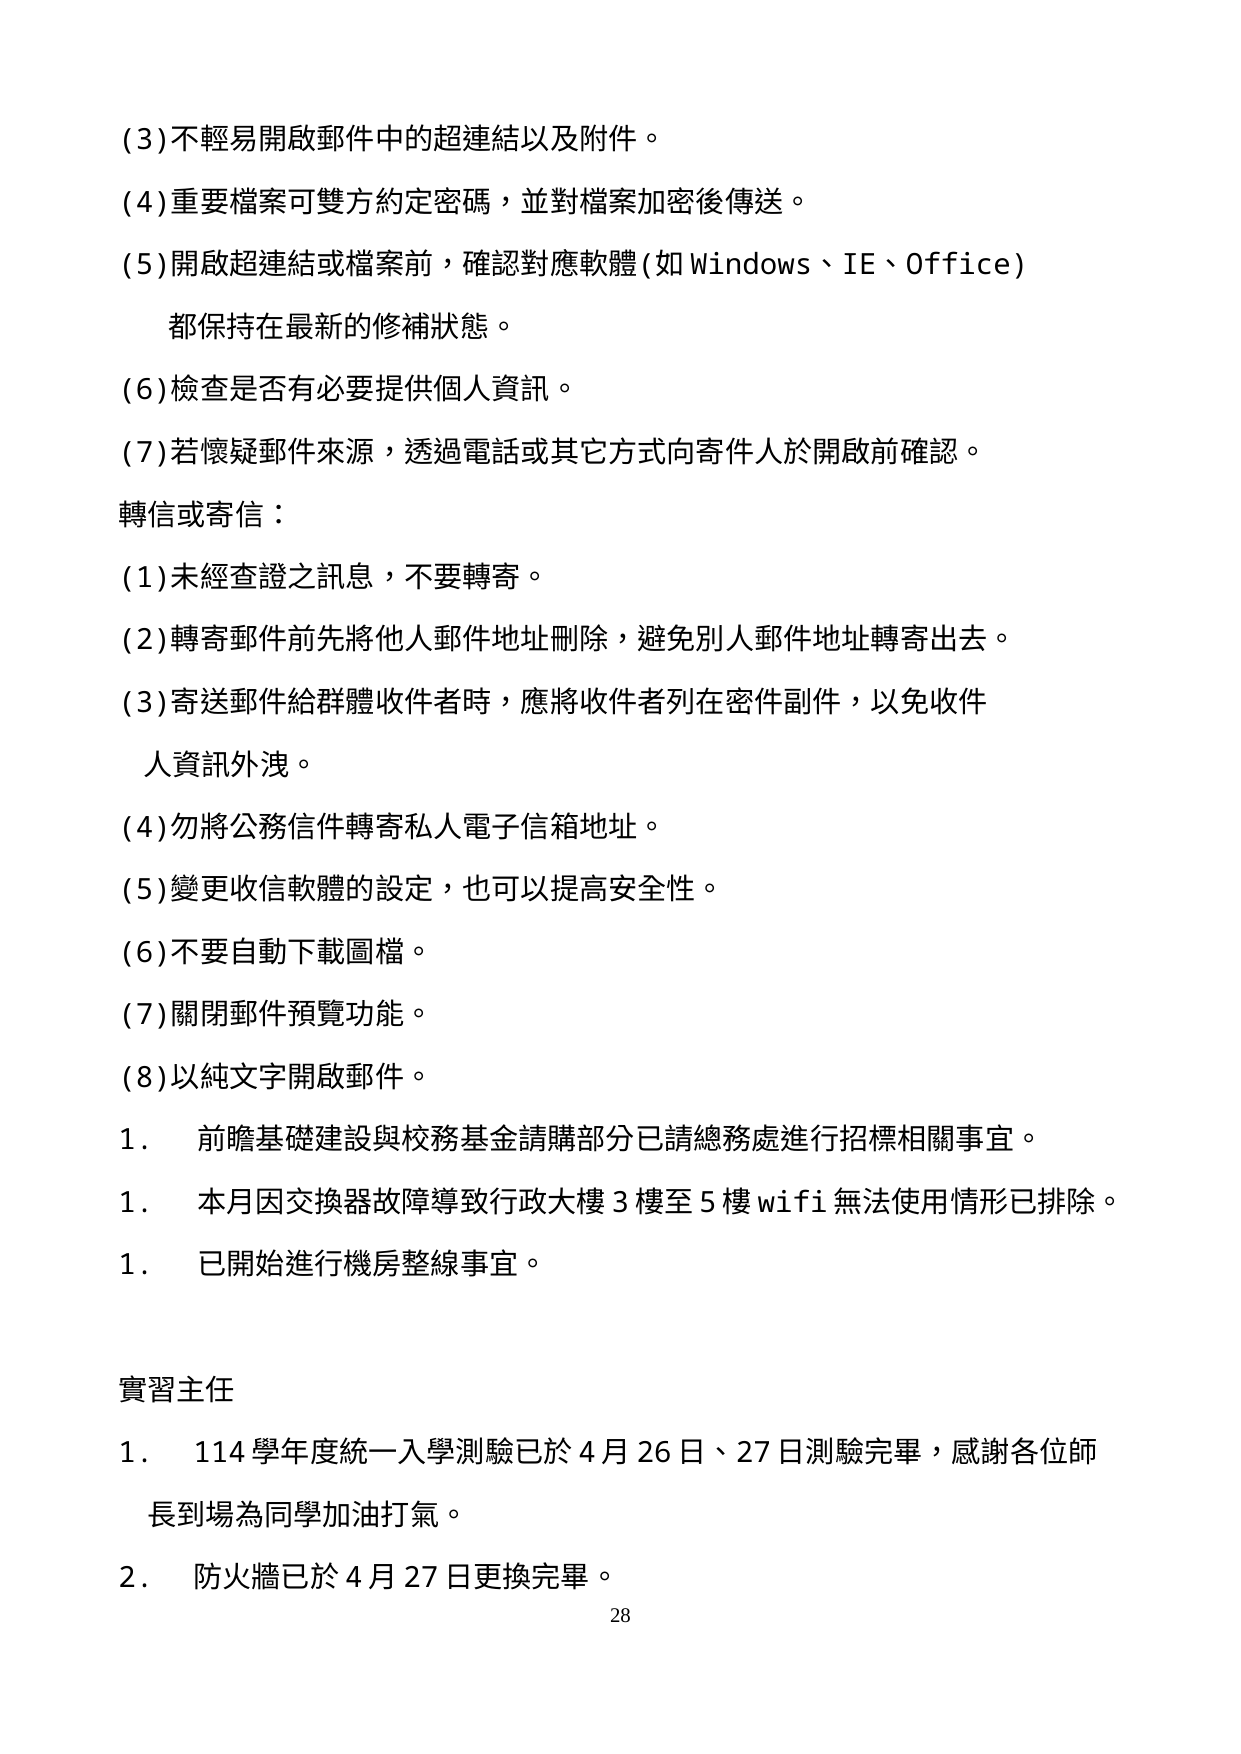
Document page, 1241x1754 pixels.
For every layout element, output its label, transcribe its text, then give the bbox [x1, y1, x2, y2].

text (4)重要檔案可雙方約定密碼，並對檔案加密後傳送。 [118, 158, 1122, 221]
text (1)未經查證之訊息，不要轉寄。 [118, 533, 1122, 596]
text (2)轉寄郵件前先將他人郵件地址刪除，避免別人郵件地址轉寄出去。 [118, 596, 1122, 658]
list 防火牆已於4月27日更換完畢。 [118, 1533, 1122, 1596]
text (3)不輕易開啟郵件中的超連結以及附件。 [118, 96, 1122, 158]
list 本月因交換器故障導致行政大樓3樓至5樓wifi無法使用情形已排除。 [118, 1158, 1122, 1221]
list 114學年度統一入學測驗已於4月26日、27日測驗完畢，感謝各位師長到場為同學加油打氣。 [118, 1408, 1122, 1533]
text 轉信或寄信： [118, 471, 1122, 533]
text (6)檢查是否有必要提供個人資訊。 [118, 346, 1122, 408]
text (8)以純文字開啟郵件。 [118, 1033, 1122, 1096]
text 都保持在最新的修補狀態。 [168, 283, 1122, 346]
text (5)變更收信軟體的設定，也可以提高安全性。 [118, 846, 1122, 908]
text (6)不要自動下載圖檔。 [118, 908, 1122, 971]
text (4)勿將公務信件轉寄私人電子信箱地址。 [118, 783, 1122, 846]
text 實習主任 [118, 1346, 1122, 1408]
text 人資訊外洩。 [143, 721, 1122, 783]
text (7)關閉郵件預覽功能。 [118, 971, 1122, 1033]
text (7)若懷疑郵件來源，透過電話或其它方式向寄件人於開啟前確認。 [118, 408, 1122, 471]
text (5)開啟超連結或檔案前，確認對應軟體(如Windows、IE、Office) [118, 221, 1122, 283]
text (3)寄送郵件給群體收件者時，應將收件者列在密件副件，以免收件 [118, 658, 1122, 721]
list 已開始進行機房整線事宜。 [118, 1221, 1122, 1283]
list 前瞻基礎建設與校務基金請購部分已請總務處進行招標相關事宜。 [118, 1096, 1122, 1158]
